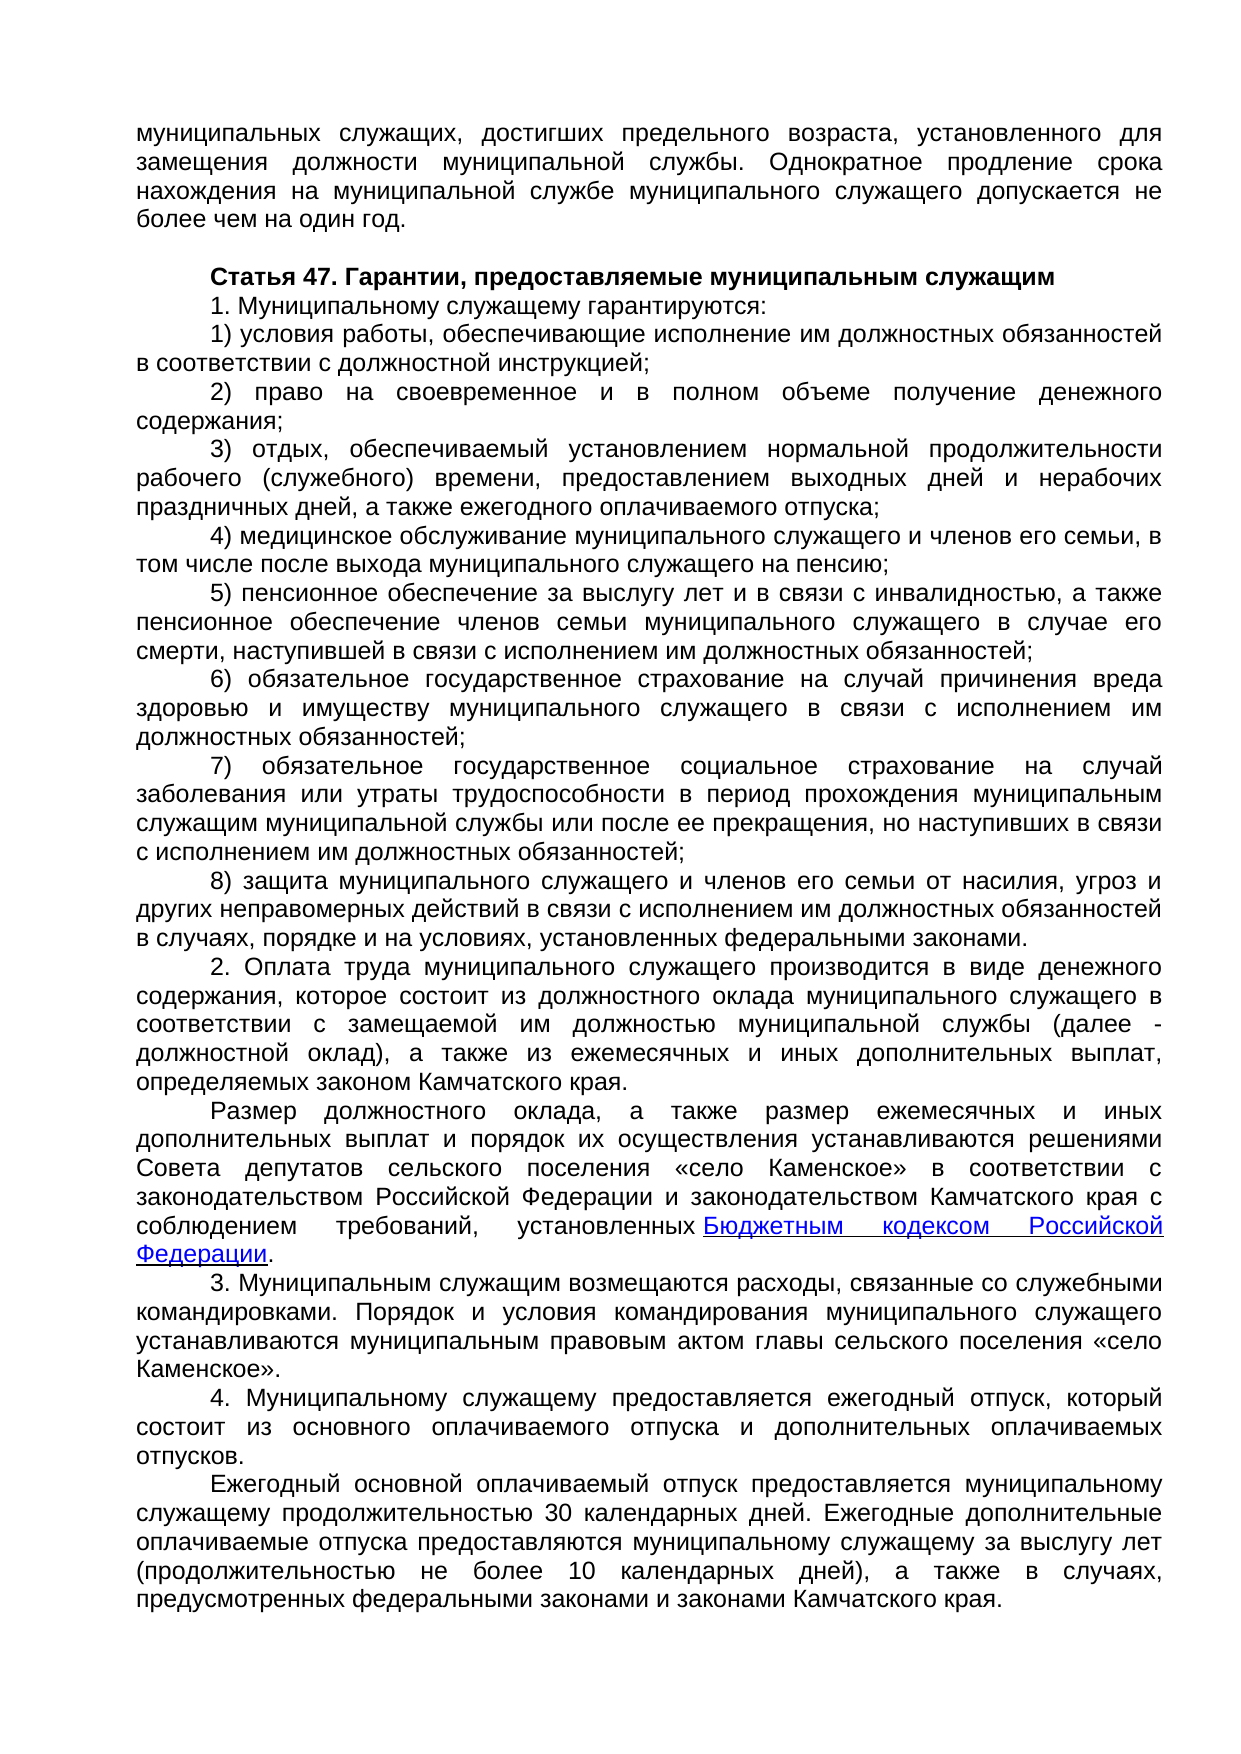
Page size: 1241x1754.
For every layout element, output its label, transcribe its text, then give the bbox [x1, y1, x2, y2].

text Размер должностного оклада, а также размер ежемесячных и иных дополнительных выплат и порядок их осуществления устанавливаются решениями Совета депутатов сельского поселения «село Каменское» в соответствии с законодательством Российской Федерации и законодательством Камчатского края с соблюдением требований, установленных Бюджетным кодексом Российской Федерации. [136, 1096, 1163, 1268]
text 5) пенсионное обеспечение за выслугу лет и в связи с инвалидностью, а также пенсионное обеспечение членов семьи муниципального служащего в случае его смерти, наступившей в связи с исполнением им должностных обязанностей; [136, 578, 1163, 664]
text 2) право на своевременное и в полном объеме получение денежного содержания; [136, 377, 1163, 434]
text 6) обязательное государственное страхование на случай причинения вреда здоровью и имуществу муниципального служащего в связи с исполнением им должностных обязанностей; [136, 664, 1163, 751]
text 4) медицинское обслуживание муниципального служащего и членов его семьи, в том числе после выхода муниципального служащего на пенсию; [136, 521, 1163, 578]
text 1) условия работы, обеспечивающие исполнение им должностных обязанностей в соответствии с должностной инструкцией; [136, 319, 1163, 377]
text 3. Муниципальным служащим возмещаются расходы, связанные со служебными командировками. Порядок и условия командирования муниципального служащего устанавливаются муниципальным правовым актом главы сельского поселения «село Каменское». [136, 1268, 1163, 1383]
text 4. Муниципальному служащему предоставляется ежегодный отпуск, который состоит из основного оплачиваемого отпуска и дополнительных оплачиваемых отпусков. [136, 1383, 1163, 1469]
text 2. Оплата труда муниципального служащего производится в виде денежного содержания, которое состоит из должностного оклада муниципального служащего в соответствии с замещаемой им должностью муниципальной службы (далее - должностной оклад), а также из ежемесячных и иных дополнительных выплат, определяемых законом Камчатского края. [136, 952, 1163, 1096]
text Ежегодный основной оплачиваемый отпуск предоставляется муниципальному служащему продолжительностью 30 календарных дней. Ежегодные дополнительные оплачиваемые отпуска предоставляются муниципальному служащему за выслугу лет (продолжительностью не более 10 календарных дней), а также в случаях, предусмотренных федеральными законами и законами Камчатского края. [136, 1469, 1163, 1613]
text 3) отдых, обеспечиваемый установлением нормальной продолжительности рабочего (служебного) времени, предоставлением выходных дней и нерабочих праздничных дней, а также ежегодного оплачиваемого отпуска; [136, 434, 1163, 521]
text 1. Муниципальному служащему гарантируются: [136, 291, 1163, 319]
text муниципальных служащих, достигших предельного возраста, установленного для замещения должности муниципальной службы. Однократное продление срока нахождения на муниципальной службе муниципального служащего допускается не более чем на один год. [136, 118, 1163, 233]
text 8) защита муниципального служащего и членов его семьи от насилия, угроз и других неправомерных действий в связи с исполнением им должностных обязанностей в случаях, порядке и на условиях, установленных федеральными законами. [136, 866, 1163, 952]
text Статья 47. Гарантии, предоставляемые муниципальным служащим [136, 262, 1163, 291]
text 7) обязательное государственное социальное страхование на случай заболевания или утраты трудоспособности в период прохождения муниципальным служащим муниципальной службы или после ее прекращения, но наступивших в связи с исполнением им должностных обязанностей; [136, 751, 1163, 866]
